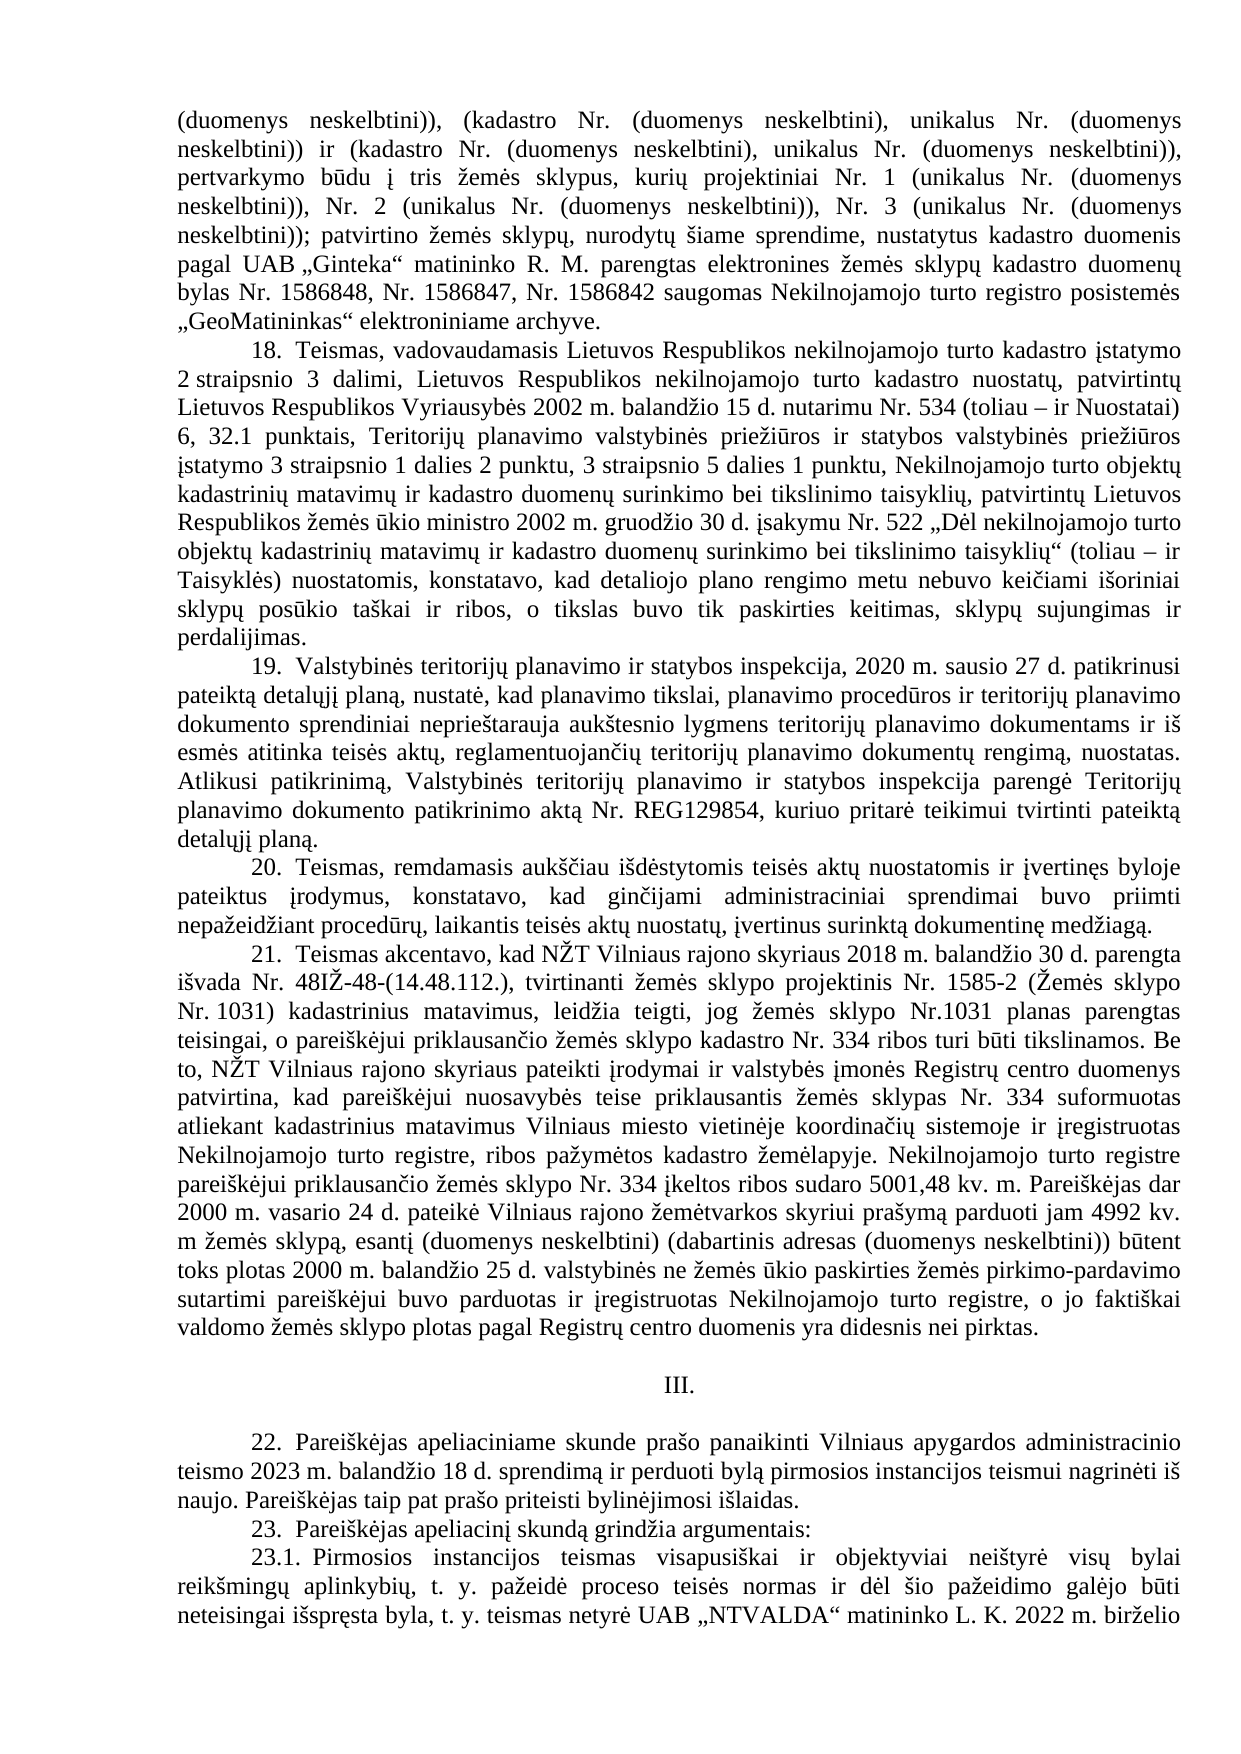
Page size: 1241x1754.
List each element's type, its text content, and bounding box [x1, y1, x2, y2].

text 19. Valstybinės teritorijų planavimo ir statybos inspekcija, 2020 m. sausio 27 d. patikrinusi pateiktą detalųjį planą, nustatė, kad planavimo tikslai, planavimo procedūros ir teritorijų planavimo dokumento sprendiniai neprieštarauja aukštesnio lygmens teritorijų planavimo dokumentams ir iš esmės atitinka teisės aktų, reglamentuojančių teritorijų planavimo dokumentų rengimą, nuostatas. Atlikusi patikrinimą, Valstybinės teritorijų planavimo ir statybos inspekcija parengė Teritorijų planavimo dokumento patikrinimo aktą Nr. REG129854, kuriuo pritarė teikimui tvirtinti pateiktą detalųjį planą. [177, 651, 1182, 852]
text 18. Teismas, vadovaudamasis Lietuvos Respublikos nekilnojamojo turto kadastro įstatymo 2 straipsnio 3 dalimi, Lietuvos Respublikos nekilnojamojo turto kadastro nuostatų, patvirtintų Lietuvos Respublikos Vyriausybės 2002 m. balandžio 15 d. nutarimu Nr. 534 (toliau – ir Nuostatai) 6, 32.1 punktais, Teritorijų planavimo valstybinės priežiūros ir statybos valstybinės priežiūros įstatymo 3 straipsnio 1 dalies 2 punktu, 3 straipsnio 5 dalies 1 punktu, Nekilnojamojo turto objektų kadastrinių matavimų ir kadastro duomenų surinkimo bei tikslinimo taisyklių, patvirtintų Lietuvos Respublikos žemės ūkio ministro 2002 m. gruodžio 30 d. įsakymu Nr. 522 „Dėl nekilnojamojo turto objektų kadastrinių matavimų ir kadastro duomenų surinkimo bei tikslinimo taisyklių“ (toliau – ir Taisyklės) nuostatomis, konstatavo, kad detaliojo plano rengimo metu nebuvo keičiami išoriniai sklypų posūkio taškai ir ribos, o tikslas buvo tik paskirties keitimas, sklypų sujungimas ir perdalijimas. [177, 335, 1182, 651]
text 21. Teismas akcentavo, kad NŽT Vilniaus rajono skyriaus 2018 m. balandžio 30 d. parengta išvada Nr. 48IŽ-48-(14.48.112.), tvirtinanti žemės sklypo projektinis Nr. 1585-2 (Žemės sklypo Nr. 1031) kadastrinius matavimus, leidžia teigti, jog žemės sklypo Nr.1031 planas parengtas teisingai, o pareiškėjui priklausančio žemės sklypo kadastro Nr. 334 ribos turi būti tikslinamos. Be to, NŽT Vilniaus rajono skyriaus pateikti įrodymai ir valstybės įmonės Registrų centro duomenys patvirtina, kad pareiškėjui nuosavybės teise priklausantis žemės sklypas Nr. 334 suformuotas atliekant kadastrinius matavimus Vilniaus miesto vietinėje koordinačių sistemoje ir įregistruotas Nekilnojamojo turto registre, ribos pažymėtos kadastro žemėlapyje. Nekilnojamojo turto registre pareiškėjui priklausančio žemės sklypo Nr. 334 įkeltos ribos sudaro 5001,48 kv. m. Pareiškėjas dar 2000 m. vasario 24 d. pateikė Vilniaus rajono žemėtvarkos skyriui prašymą parduoti jam 4992 kv. m žemės sklypą, esantį (duomenys neskelbtini) (dabartinis adresas (duomenys neskelbtini)) būtent toks plotas 2000 m. balandžio 25 d. valstybinės ne žemės ūkio paskirties žemės pirkimo-pardavimo sutartimi pareiškėjui buvo parduotas ir įregistruotas Nekilnojamojo turto registre, o jo faktiškai valdomo žemės sklypo plotas pagal Registrų centro duomenis yra didesnis nei pirktas. [177, 939, 1182, 1341]
text (duomenys neskelbtini)), (kadastro Nr. (duomenys neskelbtini), unikalus Nr. (duomenys neskelbtini)) ir (kadastro Nr. (duomenys neskelbtini), unikalus Nr. (duomenys neskelbtini)), pertvarkymo būdu į tris žemės sklypus, kurių projektiniai Nr. 1 (unikalus Nr. (duomenys neskelbtini)), Nr. 2 (unikalus Nr. (duomenys neskelbtini)), Nr. 3 (unikalus Nr. (duomenys neskelbtini)); patvirtino žemės sklypų, nurodytų šiame sprendime, nustatytus kadastro duomenis pagal UAB „Ginteka“ matininko R. M. parengtas elektronines žemės sklypų kadastro duomenų bylas Nr. 1586848, Nr. 1586847, Nr. 1586842 saugomas Nekilnojamojo turto registro posistemės „GeoMatininkas“ elektroniniame archyve. [177, 105, 1182, 335]
text 23. Pareiškėjas apeliacinį skundą grindžia argumentais: [177, 1514, 1182, 1542]
text 22. Pareiškėjas apeliaciniame skunde prašo panaikinti Vilniaus apygardos administracinio teismo 2023 m. balandžio 18 d. sprendimą ir perduoti bylą pirmosios instancijos teismui nagrinėti iš naujo. Pareiškėjas taip pat prašo priteisti bylinėjimosi išlaidas. [177, 1427, 1182, 1514]
text 20. Teismas, remdamasis aukščiau išdėstytomis teisės aktų nuostatomis ir įvertinęs byloje pateiktus įrodymus, konstatavo, kad ginčijami administraciniai sprendimai buvo priimti nepažeidžiant procedūrų, laikantis teisės aktų nuostatų, įvertinus surinktą dokumentinę medžiagą. [177, 852, 1182, 939]
text 23.1. Pirmosios instancijos teismas visapusiškai ir objektyviai neištyrė visų bylai reikšmingų aplinkybių, t. y. pažeidė proceso teisės normas ir dėl šio pažeidimo galėjo būti neteisingai išspręsta byla, t. y. teismas netyrė UAB „NTVALDA“ matininko L. K. 2022 m. birželio [177, 1542, 1182, 1629]
text III. [177, 1370, 1182, 1399]
